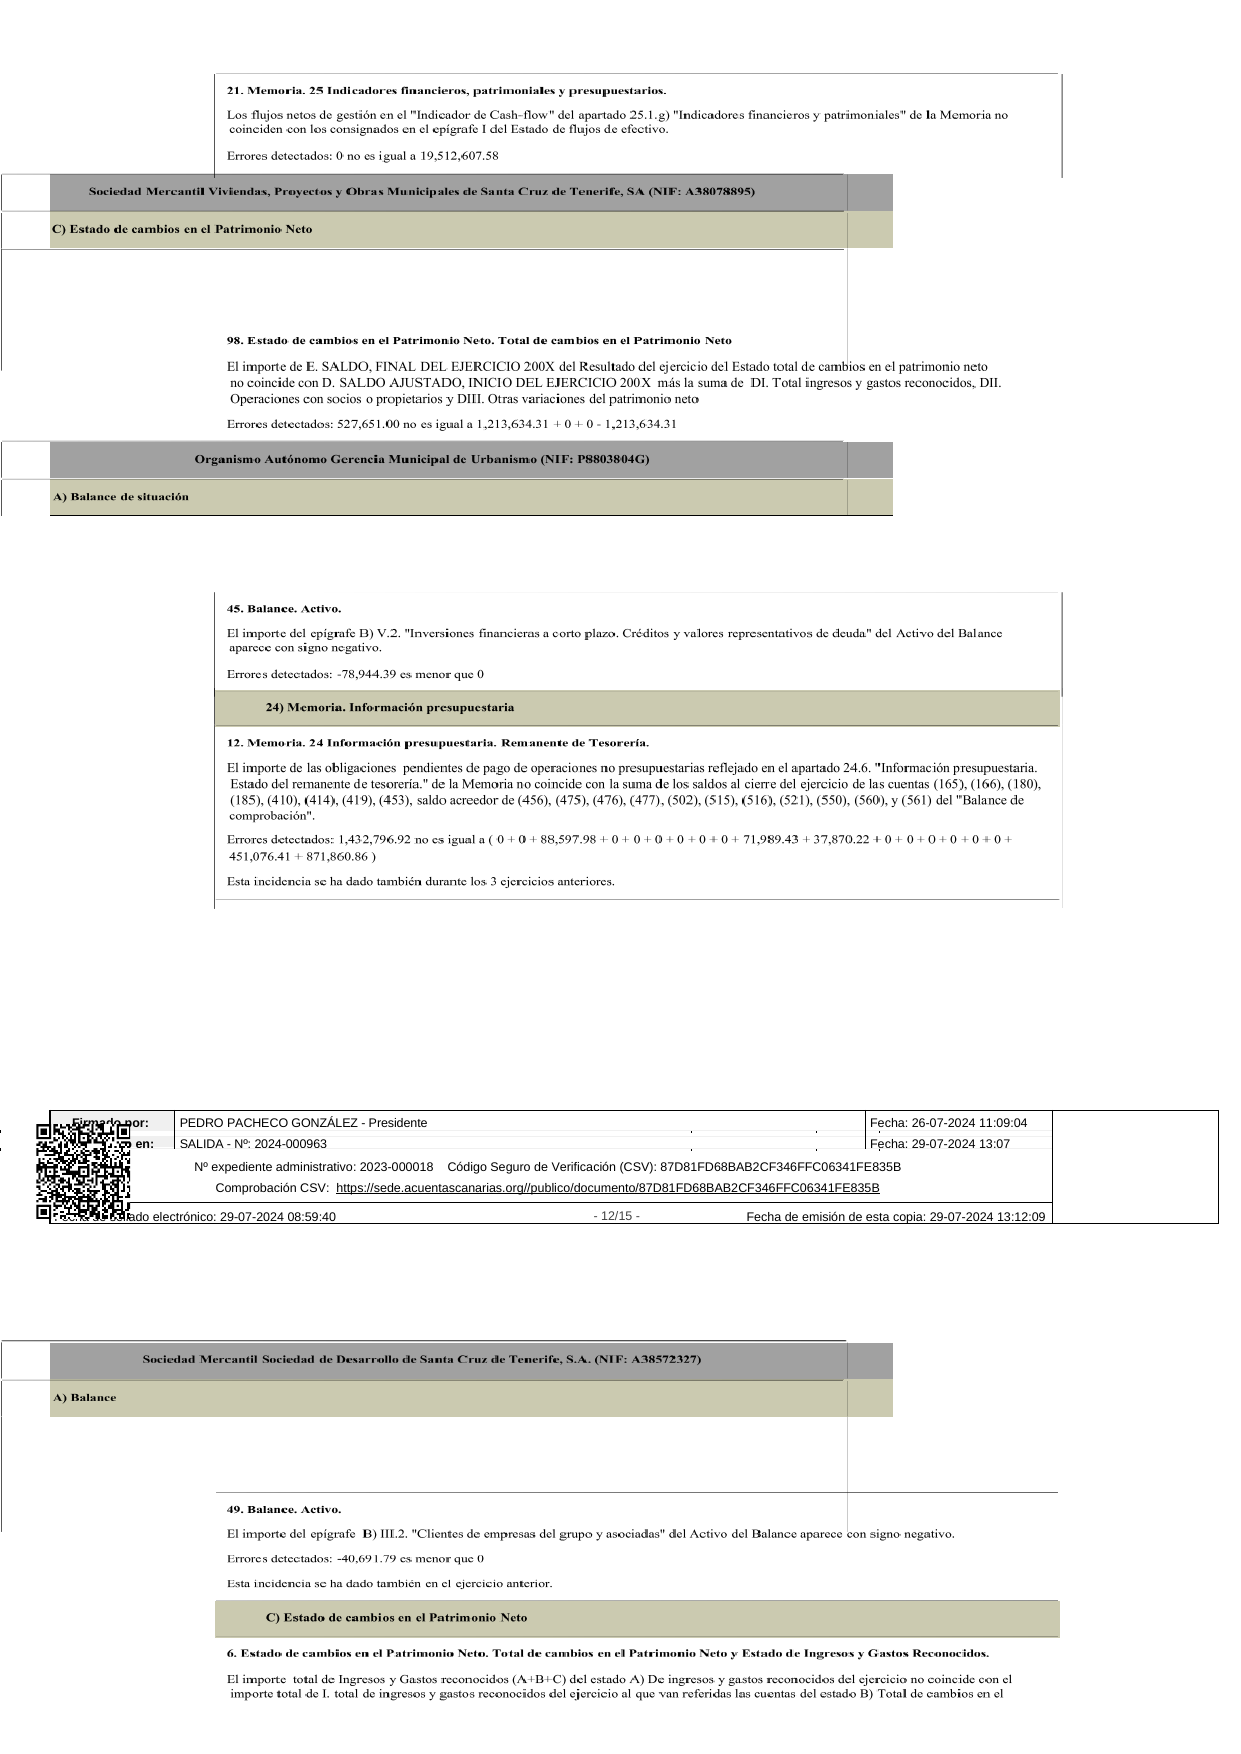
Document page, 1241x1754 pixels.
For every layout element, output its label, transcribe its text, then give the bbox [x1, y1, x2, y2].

table_cell [50, 211, 893, 248]
table_header [1053, 1111, 1218, 1223]
table_cell [50, 479, 893, 515]
table_cell Fecha de sellado electrónico: 29-07-2024 08:59:40 - 12/15 - Fecha de emisión de esta copia: 29-07-2024 13:12:09 [51, 1203, 1052, 1223]
table_cell [131, 1149, 175, 1202]
table_cell [175, 1131, 865, 1136]
table_header [50, 174, 847, 211]
table_header [848, 442, 893, 478]
table_header Firmado por: [51, 1111, 174, 1130]
table_header PEDRO PACHECO GONZÁLEZ - Presidente [175, 1111, 865, 1130]
table_cell Registrado en: [131, 1137, 174, 1147]
table_header [50, 442, 847, 478]
table_cell [866, 1131, 1052, 1136]
table_header [50, 1343, 847, 1379]
table_cell [131, 1131, 174, 1136]
table_header [848, 174, 893, 211]
table_cell [50, 1379, 893, 1417]
table_cell SALIDA - Nº: 2024-000963 [175, 1137, 865, 1147]
table_cell Fecha: 29-07-2024 13:07 [866, 1137, 1052, 1147]
table_header Fecha: 26-07-2024 11:09:04 [866, 1111, 1052, 1130]
table_header [848, 1343, 893, 1379]
table_cell Nº expediente administrativo: 2023-000018 Código Seguro de Verificación (CSV): 87D81FD68BAB2CF346FFC06341FE835B Comprobación CSV: https://sede.acuentascanarias.org//publico/documento/87D81FD68BAB2CF346FFC06341FE835B [175, 1149, 1052, 1202]
